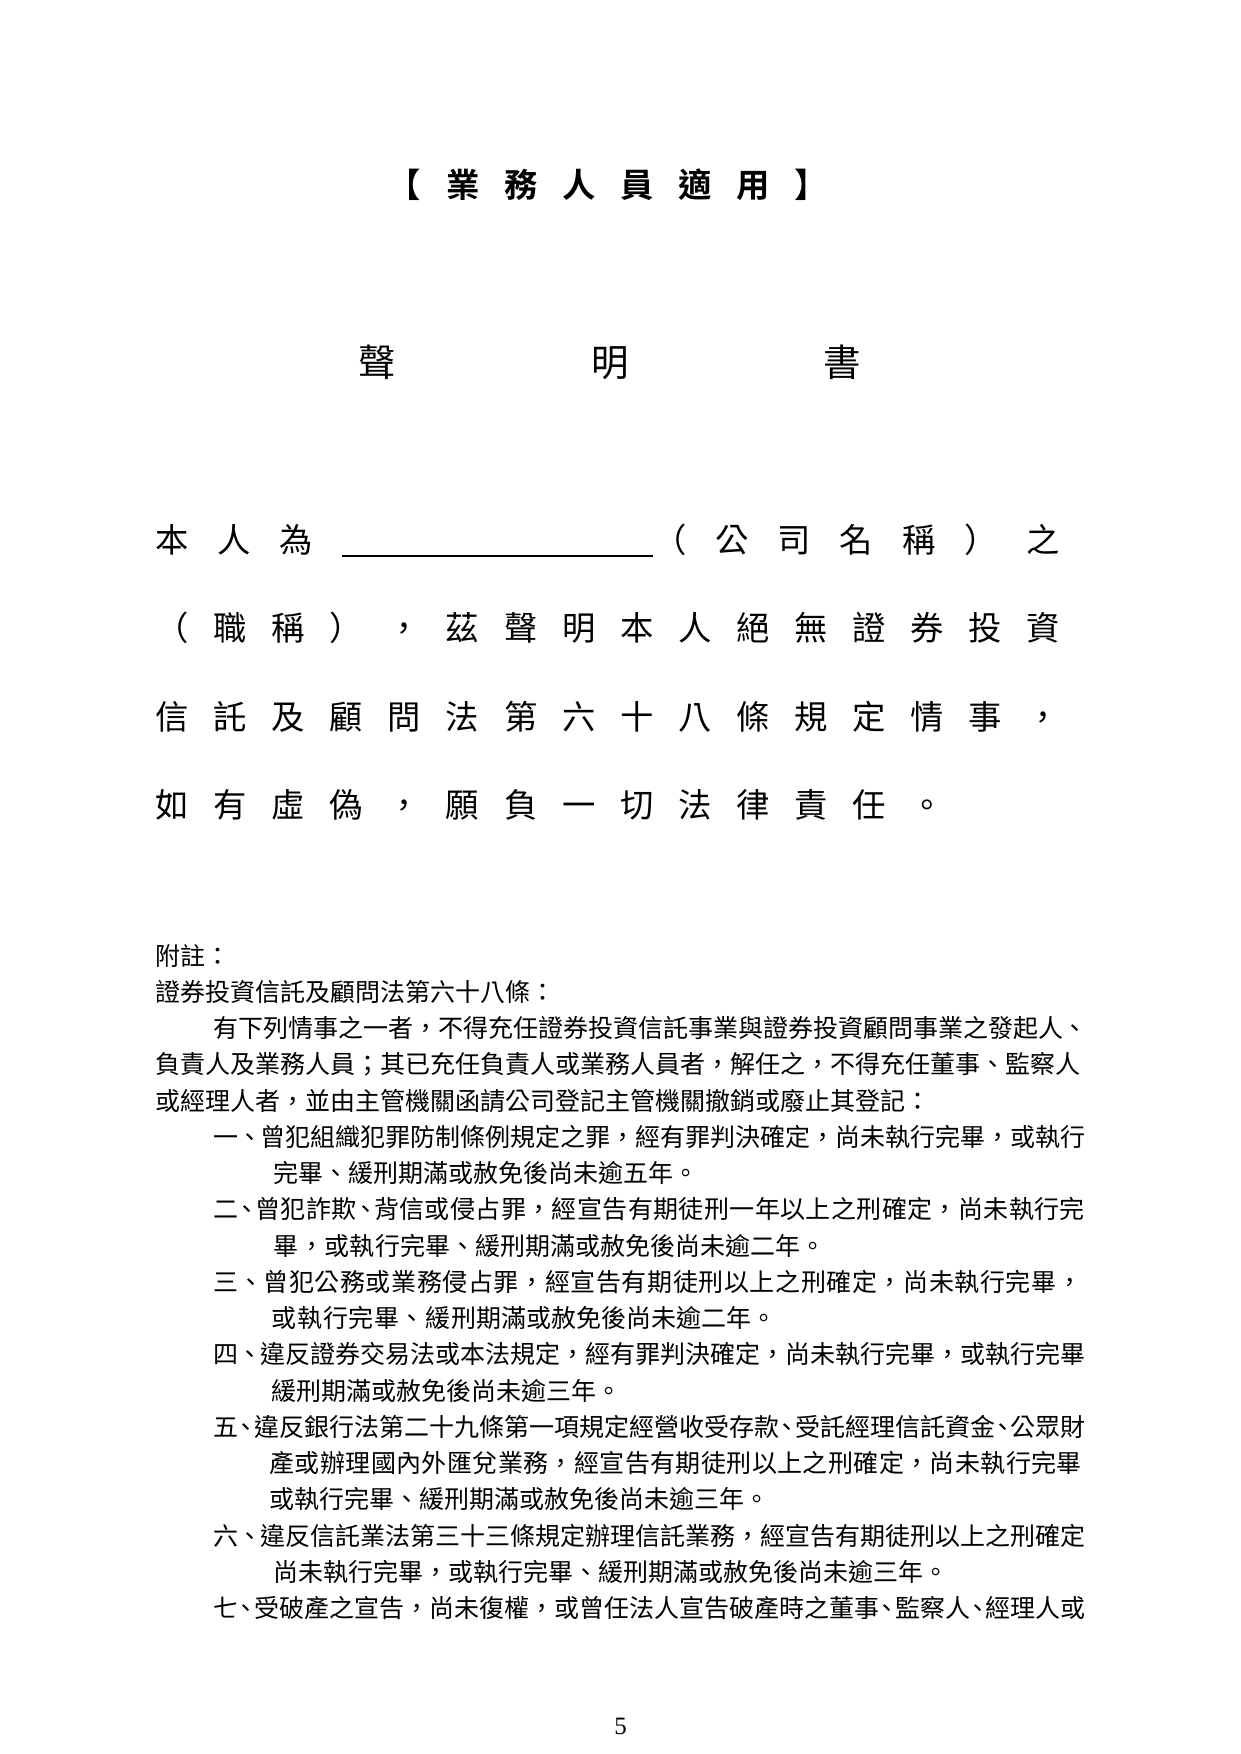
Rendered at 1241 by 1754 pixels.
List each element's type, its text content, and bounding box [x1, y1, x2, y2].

text 有下列情事之一者，不得充任證券投資信託事業與證券投資顧問事業之發起人、負責人及業務人員；其已充任負責人或業務人員者，解任之，不得充任董事、監察人或經理人者，並由主管機關函請公司登記主管機關撤銷或廢止其登記： [155, 1008, 1085, 1117]
text 三、曾犯公務或業務侵占罪，經宣告有期徒刑以上之刑確定，尚未執行完畢，或執行完畢、緩刑期滿或赦免後尚未逾二年。 [213, 1262, 1085, 1335]
text 六、違反信託業法第三十三條規定辦理信託業務，經宣告有期徒刑以上之刑確定，尚未執行完畢，或執行完畢、緩刑期滿或赦免後尚未逾三年。 [213, 1516, 1085, 1588]
text 本人為 （公司名稱）之 （職稱），茲聲明本人絕無證券投資信託及顧問法第六十八條規定情事，如有虛偽，願負一切法律責任。 [155, 493, 1085, 847]
text 四、違反證券交易法或本法規定，經有罪判決確定，尚未執行完畢，或執行完畢、緩刑期滿或赦免後尚未逾三年。 [213, 1335, 1085, 1407]
text 七、受破產之宣告，尚未復權，或曾任法人宣告破產時之董事、監察人、經理人或 [213, 1588, 1085, 1625]
text 一、曾犯組織犯罪防制條例規定之罪，經有罪判決確定，尚未執行完畢，或執行完畢、緩刑期滿或赦免後尚未逾五年。 [213, 1117, 1085, 1190]
text 五、違反銀行法第二十九條第一項規定經營收受存款、受託經理信託資金、公眾財產或辦理國內外匯兌業務，經宣告有期徒刑以上之刑確定，尚未執行完畢，或執行完畢、緩刑期滿或赦免後尚未逾三年。 [213, 1407, 1085, 1516]
text 二、曾犯詐欺、背信或侵占罪，經宣告有期徒刑一年以上之刑確定，尚未執行完畢，或執行完畢、緩刑期滿或赦免後尚未逾二年。 [213, 1190, 1085, 1262]
text 【業務人員適用】 [155, 139, 1085, 228]
text 附註： [155, 936, 1085, 972]
text 證券投資信託及顧問法第六十八條： [155, 972, 1085, 1008]
text 聲 明 書 [155, 316, 1085, 405]
